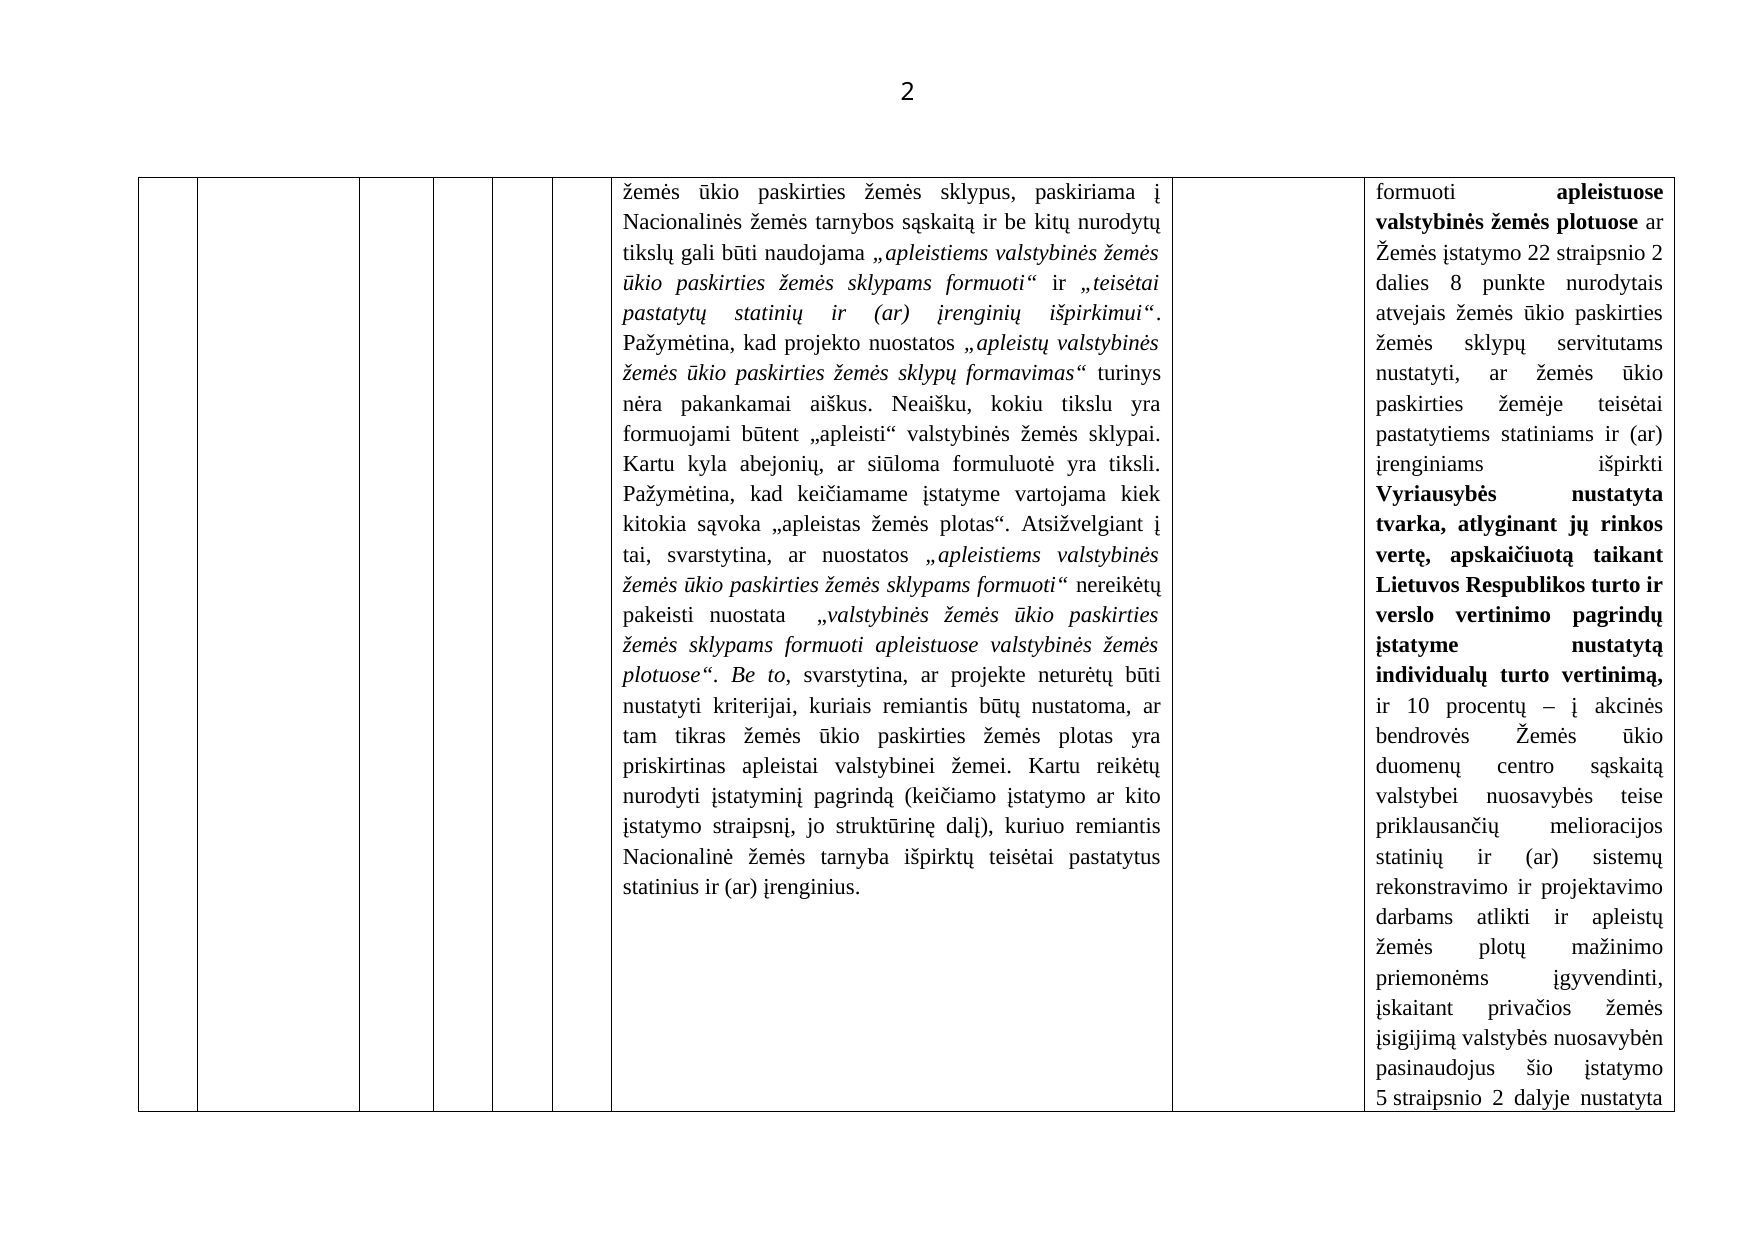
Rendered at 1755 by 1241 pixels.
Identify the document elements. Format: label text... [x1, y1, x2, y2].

table_cell [434, 178, 492, 1111]
table_cell žemės ūkio paskirties žemės sklypus, paskiriama į Nacionalinės žemės tarnybos sąskaitą ir be kitų nurodytų tikslų gali būti naudojama „apleistiems valstybinės žemės ūkio paskirties žemės sklypams formuoti“ ir „teisėtai pastatytų statinių ir (ar) įrenginių išpirkimui“. Pažymėtina, kad projekto nuostatos „apleistų valstybinės žemės ūkio paskirties žemės sklypų formavimas“ turinys nėra pakankamai aiškus. Neaišku, kokiu tikslu yra formuojami būtent „apleisti“ valstybinės žemės sklypai. Kartu kyla abejonių, ar siūloma formuluotė yra tiksli. Pažymėtina, kad keičiamame įstatyme vartojama kiek kitokia sąvoka „apleistas žemės plotas“. Atsižvelgiant į tai, svarstytina, ar nuostatos „apleistiems valstybinės žemės ūkio paskirties žemės sklypams formuoti“ nereikėtų pakeisti nuostata „valstybinės žemės ūkio paskirties žemės sklypams formuoti apleistuose valstybinės žemės plotuose“. Be to, svarstytina, ar projekte neturėtų būti nustatyti kriterijai, kuriais remiantis būtų nustatoma, ar tam tikras žemės ūkio paskirties žemės plotas yra priskirtinas apleistai valstybinei žemei. Kartu reikėtų nurodyti įstatyminį pagrindą (keičiamo įstatymo ar kito įstatymo straipsnį, jo struktūrinę dalį), kuriuo remiantis Nacionalinė žemės tarnyba išpirktų teisėtai pastatytus statinius ir (ar) įrenginius. [612, 178, 1172, 1111]
table_cell [553, 178, 611, 1111]
table_cell [1173, 178, 1364, 1111]
table_cell [198, 178, 359, 1111]
table_cell [493, 178, 552, 1111]
table_cell formuoti apleistuose valstybinės žemės plotuose ar Žemės įstatymo 22 straipsnio 2 dalies 8 punkte nurodytais atvejais žemės ūkio paskirties žemės sklypų servitutams nustatyti, ar žemės ūkio paskirties žemėje teisėtai pastatytiems statiniams ir (ar) įrenginiams išpirkti Vyriausybės nustatyta tvarka, atlyginant jų rinkos vertę, apskaičiuotą taikant Lietuvos Respublikos turto ir verslo vertinimo pagrindų įstatyme nustatytą individualų turto vertinimą, ir 10 procentų – į akcinės bendrovės Žemės ūkio duomenų centro sąskaitą valstybei nuosavybės teise priklausančių melioracijos statinių ir (ar) sistemų rekonstravimo ir projektavimo darbams atlikti ir apleistų žemės plotų mažinimo priemonėms įgyvendinti, įskaitant privačios žemės įsigijimą valstybės nuosavybėn pasinaudojus šio įstatymo 5 straipsnio 2 dalyje nustatyta [1365, 178, 1674, 1111]
table_cell [360, 178, 433, 1111]
table_cell [139, 178, 197, 1111]
